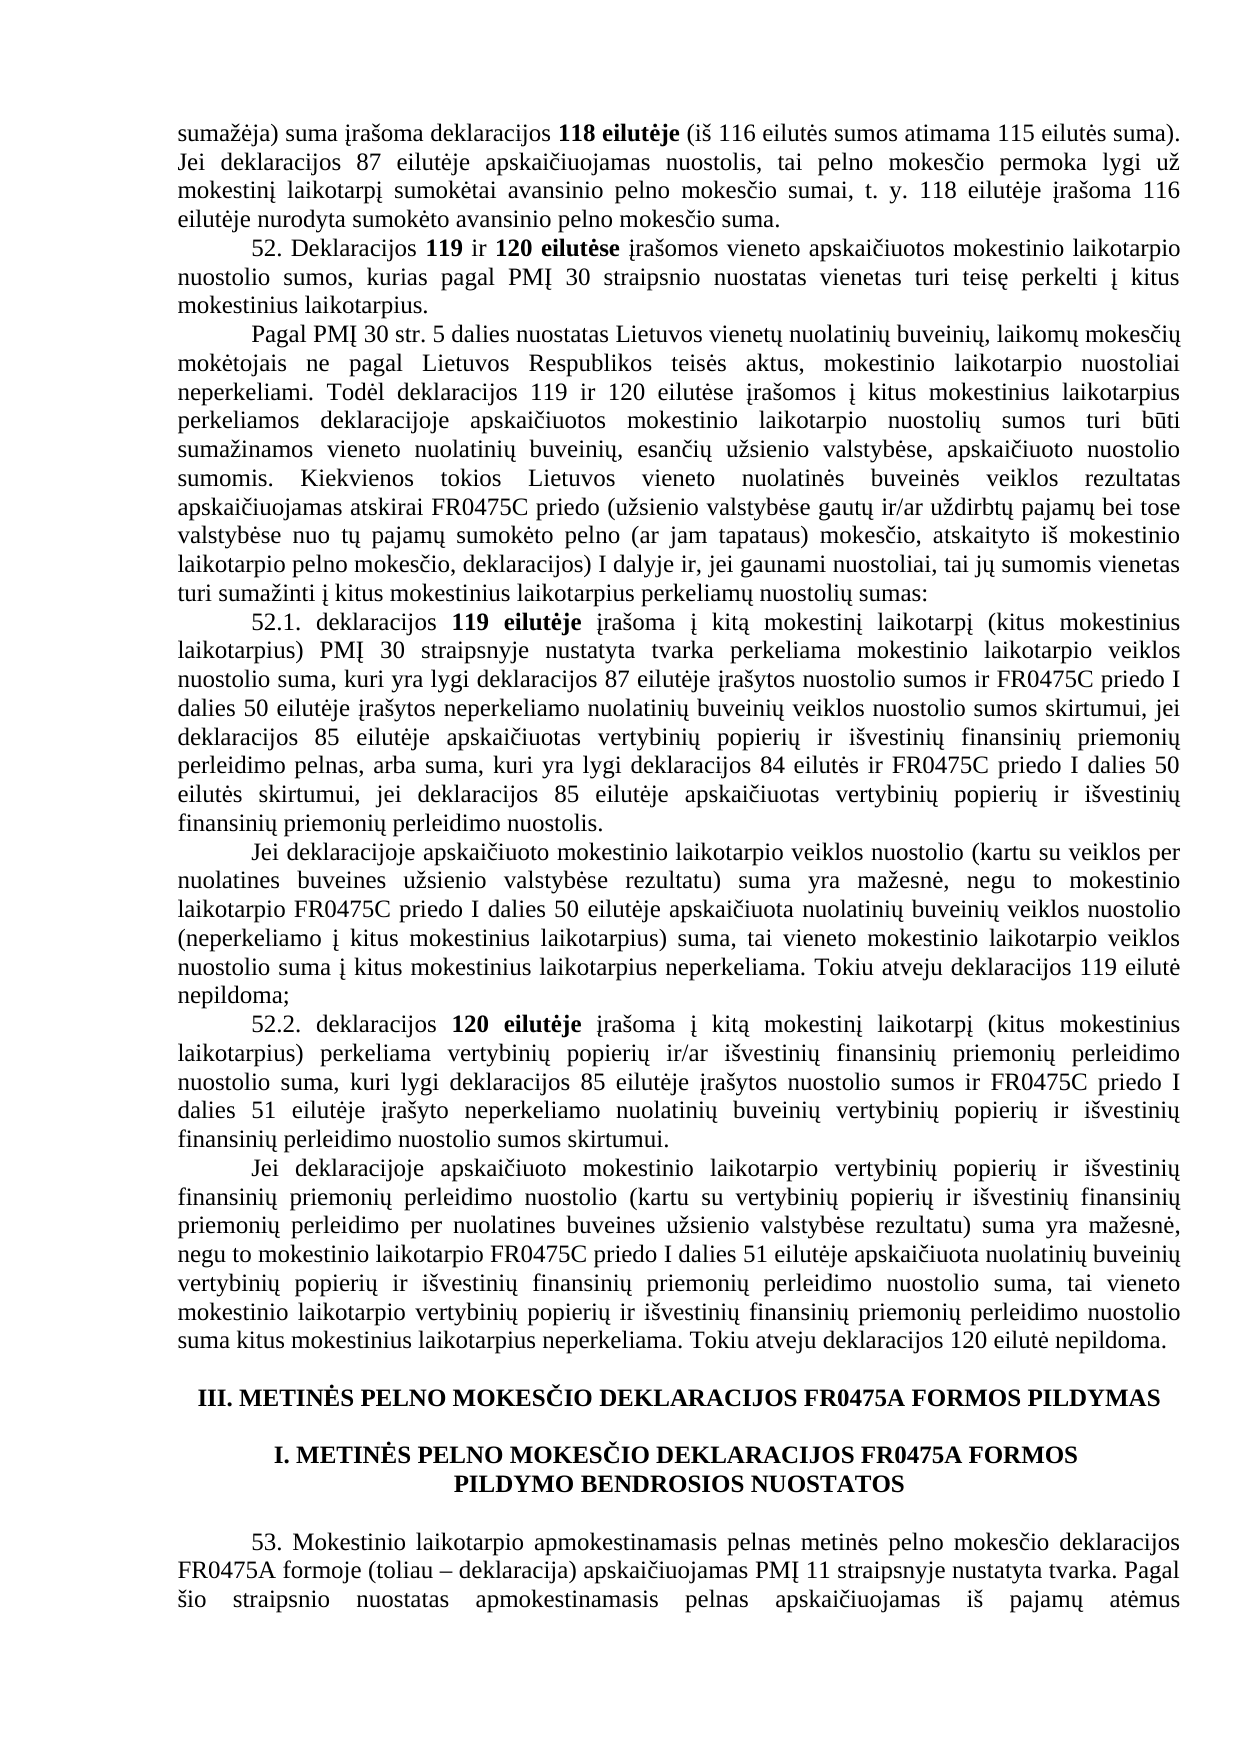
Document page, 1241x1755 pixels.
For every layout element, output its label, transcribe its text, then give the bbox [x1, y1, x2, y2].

text 53. Mokestinio laikotarpio apmokestinamasis pelnas metinės pelno mokesčio deklaracijos FR0475A formoje (toliau – deklaracija) apskaičiuojamas PMĮ 11 straipsnyje nustatyta tvarka. Pagal šio straipsnio nuostatas apmokestinamasis pelnas apskaičiuojamas iš pajamų atėmus [177, 1527, 1181, 1613]
text Jei deklaracijoje apskaičiuoto mokestinio laikotarpio veiklos nuostolio (kartu su veiklos per nuolatines buveines užsienio valstybėse rezultatu) suma yra mažesnė, negu to mokestinio laikotarpio FR0475C priedo I dalies 50 eilutėje apskaičiuota nuolatinių buveinių veiklos nuostolio (neperkeliamo į kitus mokestinius laikotarpius) suma, tai vieneto mokestinio laikotarpio veiklos nuostolio suma į kitus mokestinius laikotarpius neperkeliama. Tokiu atveju deklaracijos 119 eilutė nepildoma; [177, 837, 1181, 1009]
text sumažėja) suma įrašoma deklaracijos 118 eilutėje (iš 116 eilutės sumos atimama 115 eilutės suma). Jei deklaracijos 87 eilutėje apskaičiuojamas nuostolis, tai pelno mokesčio permoka lygi už mokestinį laikotarpį sumokėtai avansinio pelno mokesčio sumai, t. y. 118 eilutėje įrašoma 116 eilutėje nurodyta sumokėto avansinio pelno mokesčio suma. [177, 118, 1181, 233]
text 52.2. deklaracijos 120 eilutėje įrašoma į kitą mokestinį laikotarpį (kitus mokestinius laikotarpius) perkeliama vertybinių popierių ir/ar išvestinių finansinių priemonių perleidimo nuostolio suma, kuri lygi deklaracijos 85 eilutėje įrašytos nuostolio sumos ir FR0475C priedo I dalies 51 eilutėje įrašyto neperkeliamo nuolatinių buveinių vertybinių popierių ir išvestinių finansinių perleidimo nuostolio sumos skirtumui. [177, 1009, 1181, 1153]
text Pagal PMĮ 30 str. 5 dalies nuostatas Lietuvos vienetų nuolatinių buveinių, laikomų mokesčių mokėtojais ne pagal Lietuvos Respublikos teisės aktus, mokestinio laikotarpio nuostoliai neperkeliami. Todėl deklaracijos 119 ir 120 eilutėse įrašomos į kitus mokestinius laikotarpius perkeliamos deklaracijoje apskaičiuotos mokestinio laikotarpio nuostolių sumos turi būti sumažinamos vieneto nuolatinių buveinių, esančių užsienio valstybėse, apskaičiuoto nuostolio sumomis. Kiekvienos tokios Lietuvos vieneto nuolatinės buveinės veiklos rezultatas apskaičiuojamas atskirai FR0475C priedo (užsienio valstybėse gautų ir/ar uždirbtų pajamų bei tose valstybėse nuo tų pajamų sumokėto pelno (ar jam tapataus) mokesčio, atskaityto iš mokestinio laikotarpio pelno mokesčio, deklaracijos) I dalyje ir, jei gaunami nuostoliai, tai jų sumomis vienetas turi sumažinti į kitus mokestinius laikotarpius perkeliamų nuostolių sumas: [177, 319, 1181, 607]
text PILDYMO BENDROSIOS NUOSTATOS [177, 1469, 1181, 1498]
text Jei deklaracijoje apskaičiuoto mokestinio laikotarpio vertybinių popierių ir išvestinių finansinių priemonių perleidimo nuostolio (kartu su vertybinių popierių ir išvestinių finansinių priemonių perleidimo per nuolatines buveines užsienio valstybėse rezultatu) suma yra mažesnė, negu to mokestinio laikotarpio FR0475C priedo I dalies 51 eilutėje apskaičiuota nuolatinių buveinių vertybinių popierių ir išvestinių finansinių priemonių perleidimo nuostolio suma, tai vieneto mokestinio laikotarpio vertybinių popierių ir išvestinių finansinių priemonių perleidimo nuostolio suma kitus mokestinius laikotarpius neperkeliama. Tokiu atveju deklaracijos 120 eilutė nepildoma. [177, 1153, 1181, 1354]
text 52. Deklaracijos 119 ir 120 eilutėse įrašomos vieneto apskaičiuotos mokestinio laikotarpio nuostolio sumos, kurias pagal PMĮ 30 straipsnio nuostatas vienetas turi teisę perkelti į kitus mokestinius laikotarpius. [177, 233, 1181, 319]
text I. METINĖS PELNO MOKESČIO DEKLARACIJOS FR0475A FORMOS [177, 1441, 1181, 1469]
text III. METINĖS PELNO MOKESČIO DEKLARACIJOS FR0475A FORMOS PILDYMAS [177, 1383, 1181, 1412]
text 52.1. deklaracijos 119 eilutėje įrašoma į kitą mokestinį laikotarpį (kitus mokestinius laikotarpius) PMĮ 30 straipsnyje nustatyta tvarka perkeliama mokestinio laikotarpio veiklos nuostolio suma, kuri yra lygi deklaracijos 87 eilutėje įrašytos nuostolio sumos ir FR0475C priedo I dalies 50 eilutėje įrašytos neperkeliamo nuolatinių buveinių veiklos nuostolio sumos skirtumui, jei deklaracijos 85 eilutėje apskaičiuotas vertybinių popierių ir išvestinių finansinių priemonių perleidimo pelnas, arba suma, kuri yra lygi deklaracijos 84 eilutės ir FR0475C priedo I dalies 50 eilutės skirtumui, jei deklaracijos 85 eilutėje apskaičiuotas vertybinių popierių ir išvestinių finansinių priemonių perleidimo nuostolis. [177, 607, 1181, 837]
